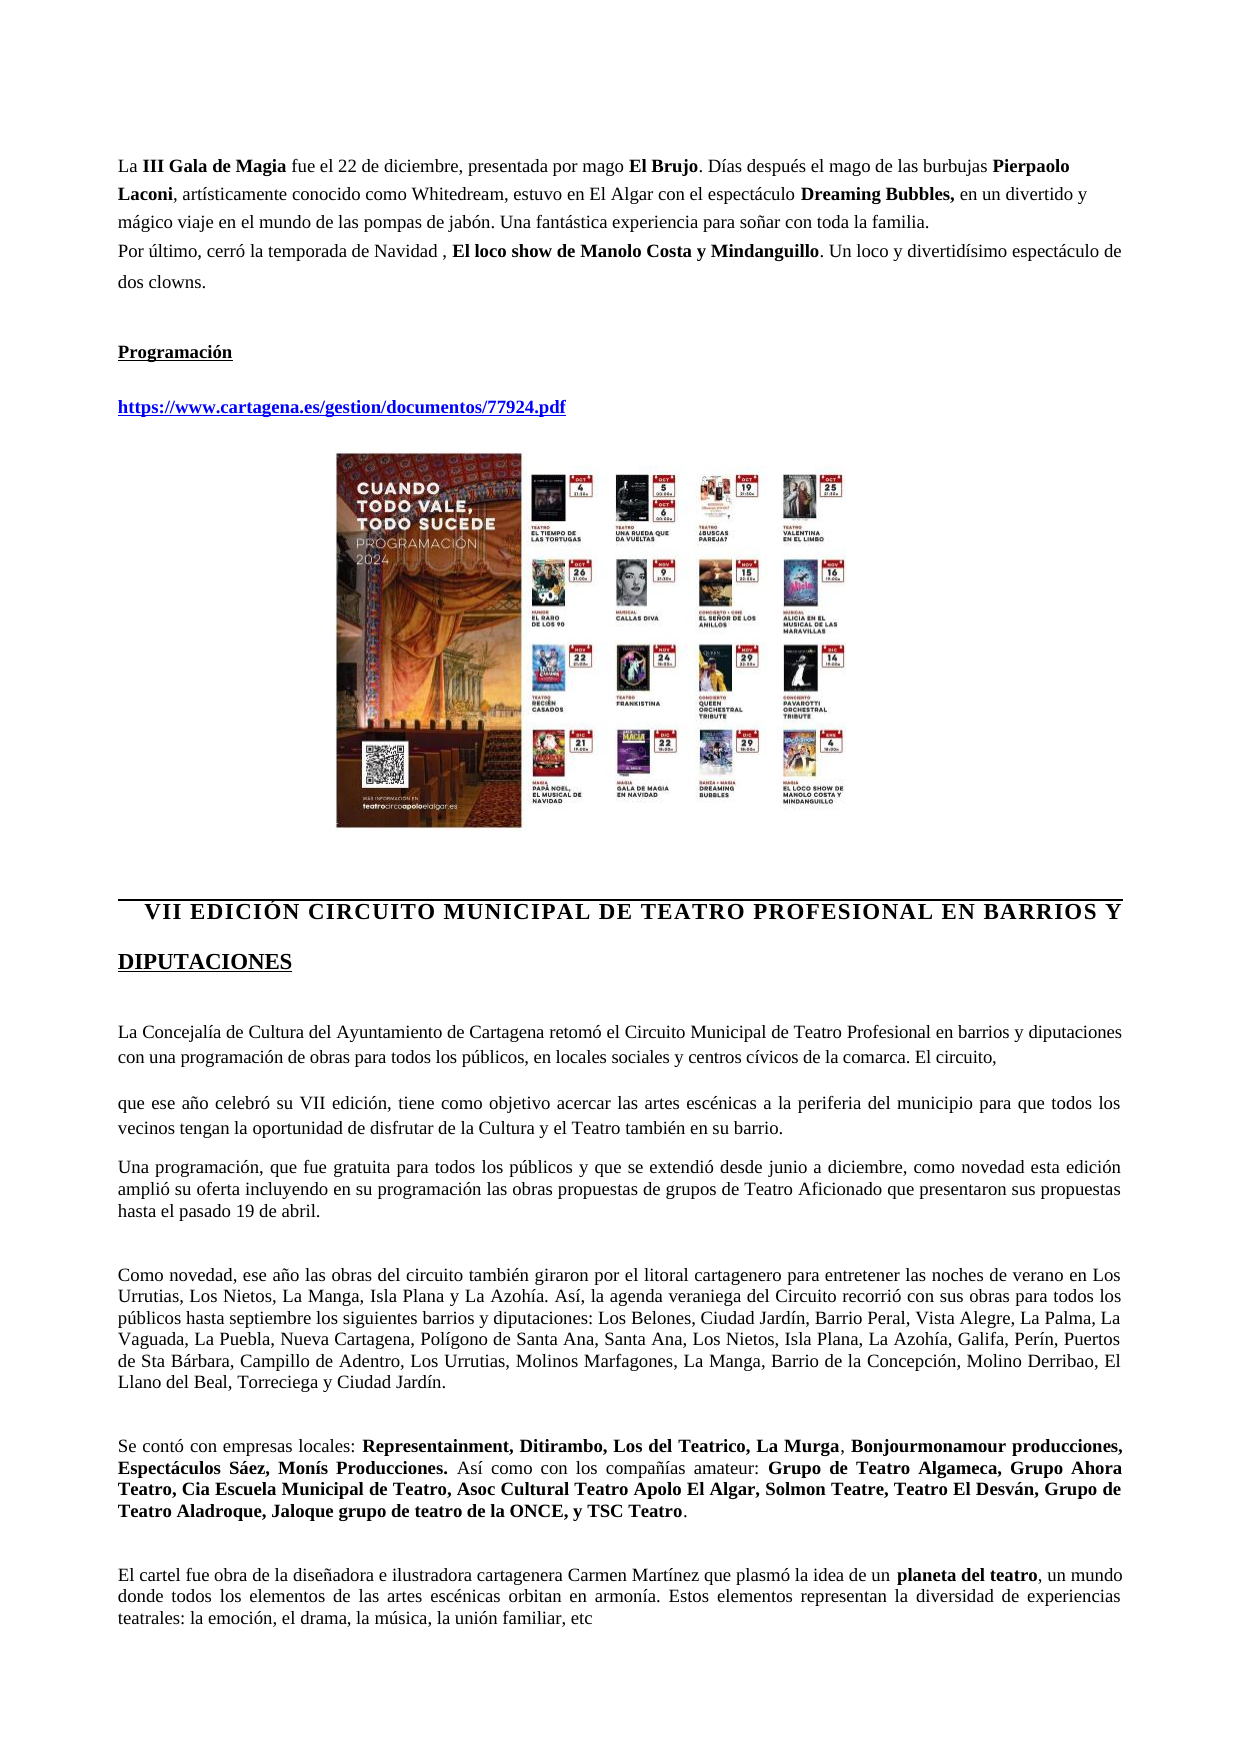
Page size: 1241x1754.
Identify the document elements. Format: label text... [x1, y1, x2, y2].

text DIPUTACIONES [118, 948, 1123, 974]
text Una programación, que fue gratuita para todos los públicos y que se extendió desde junio a diciembre, como novedad esta edición amplió su oferta incluyendo en su programación las obras propuestas de grupos de Teatro Aficionado que presentaron sus propuestas hasta el pasado 19 de abril. [118, 1156, 1123, 1222]
text Por último, cerró la temporada de Navidad , El loco show de Manolo Costa y Mindanguillo. Un loco y divertidísimo espectáculo de dos clowns. [118, 234, 1123, 294]
text https://www.cartagena.es/gestion/documentos/77924.pdf [118, 396, 1123, 418]
text La III Gala de Magia fue el 22 de diciembre, presentada por mago El Brujo. Días después el mago de las burbujas Pierpaolo Laconi, artísticamente conocido como Whitedream, estuvo en El Algar con el espectáculo Dreaming Bubbles, en un divertido y mágico viaje en el mundo de las pompas de jabón. Una fantástica experiencia para soñar con toda la familia. [118, 150, 1123, 234]
text La Concejalía de Cultura del Ayuntamiento de Cartagena retomó el Circuito Municipal de Teatro Profesional en barrios y diputaciones con una programación de obras para todos los públicos, en locales sociales y centros cívicos de la comarca. El circuito, [118, 1019, 1123, 1068]
text que ese año celebró su VII edición, tiene como objetivo acercar las artes escénicas a la periferia del municipio para que todos los vecinos tengan la oportunidad de disfrutar de la Cultura y el Teatro también en su barrio. [118, 1089, 1123, 1139]
text El cartel fue obra de la diseñadora e ilustradora cartagenera Carmen Martínez que plasmó la idea de un planeta del teatro, un mundo donde todos los elementos de las artes escénicas orbitan en armonía. Estos elementos representan la diversidad de experiencias teatrales: la emoción, el drama, la música, la unión familiar, etc [118, 1564, 1123, 1629]
text Programación [118, 342, 1123, 363]
text VII EDICIÓN CIRCUITO MUNICIPAL DE TEATRO PROFESIONAL EN BARRIOS Y [118, 901, 1123, 924]
text Como novedad, ese año las obras del circuito también giraron por el litoral cartagenero para entretener las noches de verano en Los Urrutias, Los Nietos, La Manga, Isla Plana y La Azohía. Así, la agenda veraniega del Circuito recorrió con sus obras para todos los públicos hasta septiembre los siguientes barrios y diputaciones: Los Belones, Ciudad Jardín, Barrio Peral, Vista Alegre, La Palma, La Vaguada, La Puebla, Nueva Cartagena, Polígono de Santa Ana, Santa Ana, Los Nietos, Isla Plana, La Azohía, Galifa, Perín, Puertos de Sta Bárbara, Campillo de Adentro, Los Urrutias, Molinos Marfagones, La Manga, Barrio de la Concepción, Molino Derribao, El Llano del Beal, Torreciega y Ciudad Jardín. [118, 1264, 1123, 1393]
text Se contó con empresas locales: Representainment, Ditirambo, Los del Teatrico, La Murga, Bonjourmonamour producciones, Espectáculos Sáez, Monís Producciones. Así como con los compañías amateur: Grupo de Teatro Algameca, Grupo Ahora Teatro, Cia Escuela Municipal de Teatro, Asoc Cultural Teatro Apolo El Algar, Solmon Teatre, Teatro El Desván, Grupo de Teatro Aladroque, Jaloque grupo de teatro de la ONCE, y TSC Teatro. [118, 1436, 1123, 1522]
